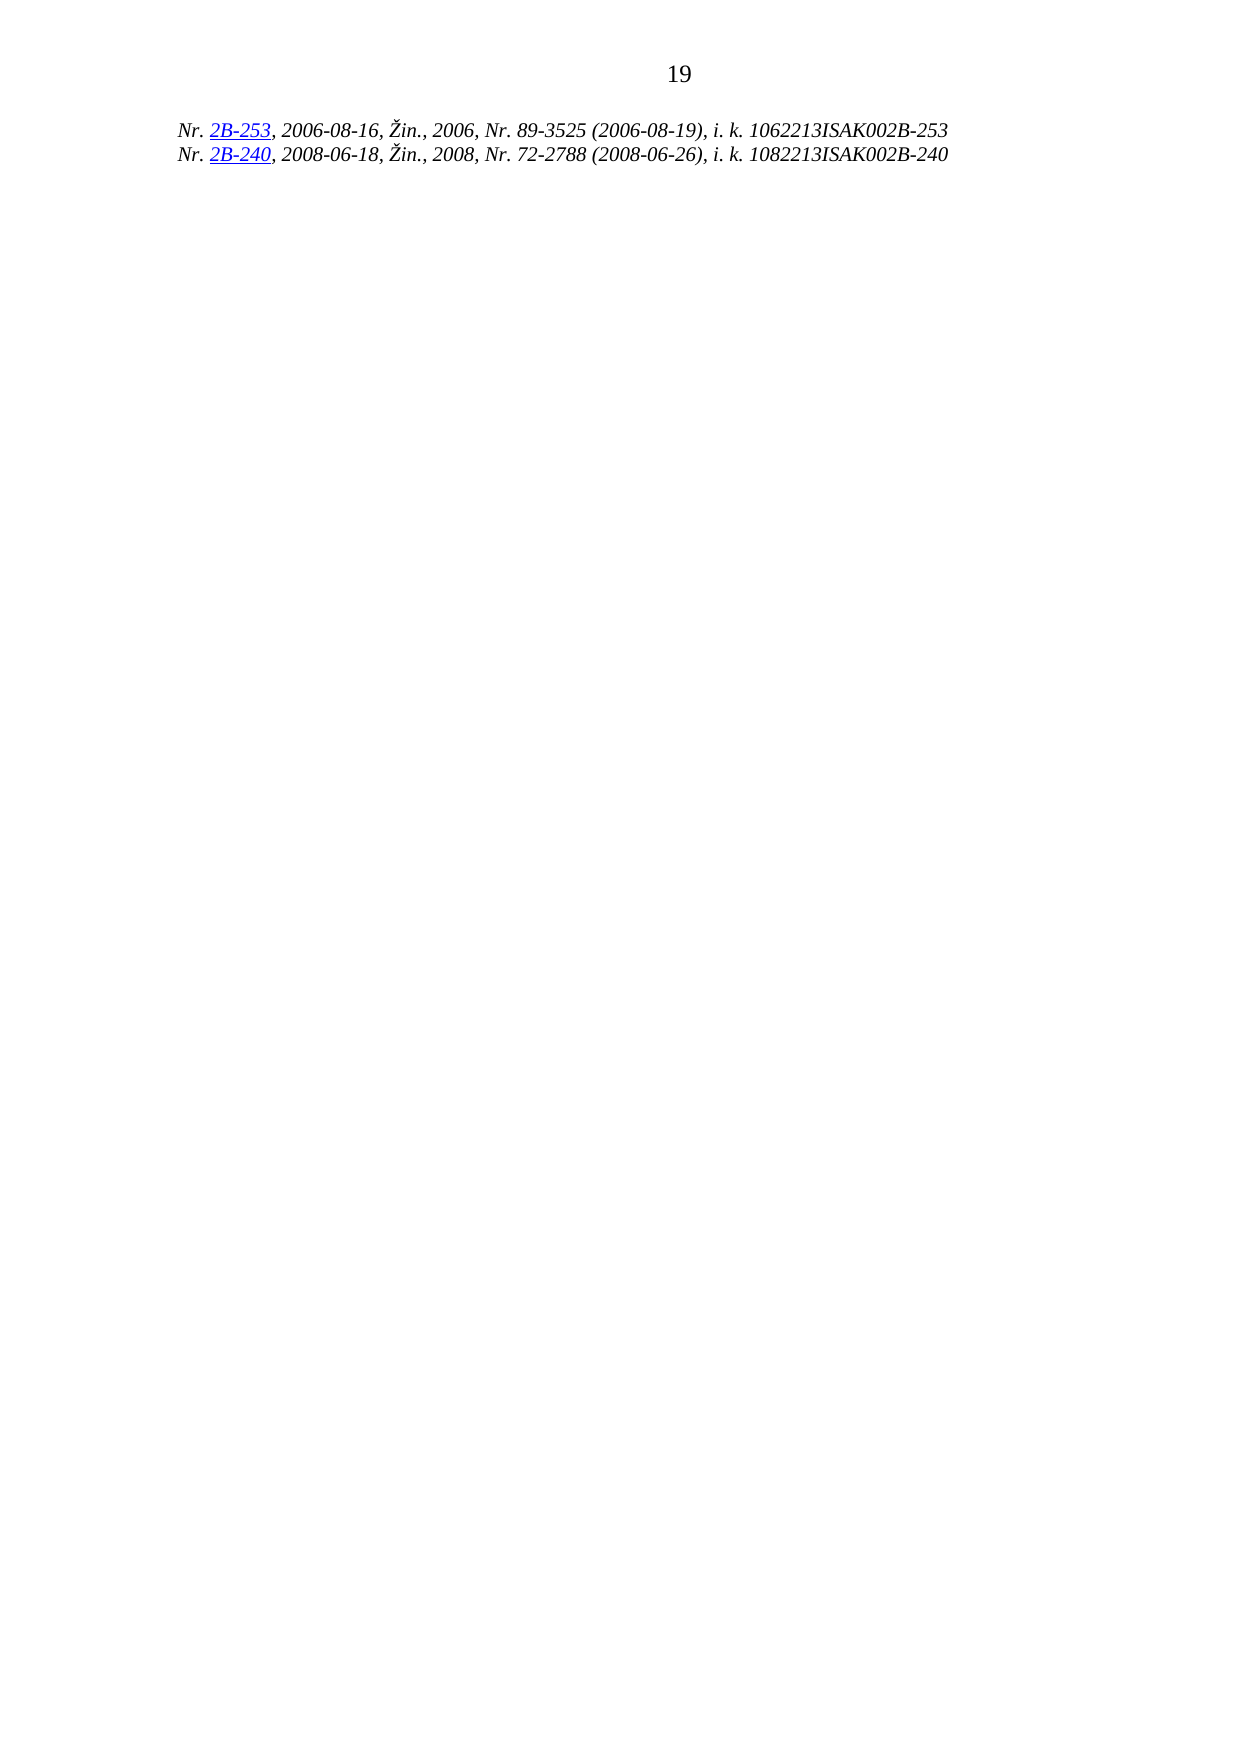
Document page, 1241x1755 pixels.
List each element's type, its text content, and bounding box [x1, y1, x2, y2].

text Nr. 2B-240, 2008-06-18, Žin., 2008, Nr. 72-2788 (2008-06-26), i. k. 1082213ISAK002B-240 [177, 142, 1181, 166]
text Nr. 2B-253, 2006-08-16, Žin., 2006, Nr. 89-3525 (2006-08-19), i. k. 1062213ISAK002B-253 [177, 118, 1181, 142]
